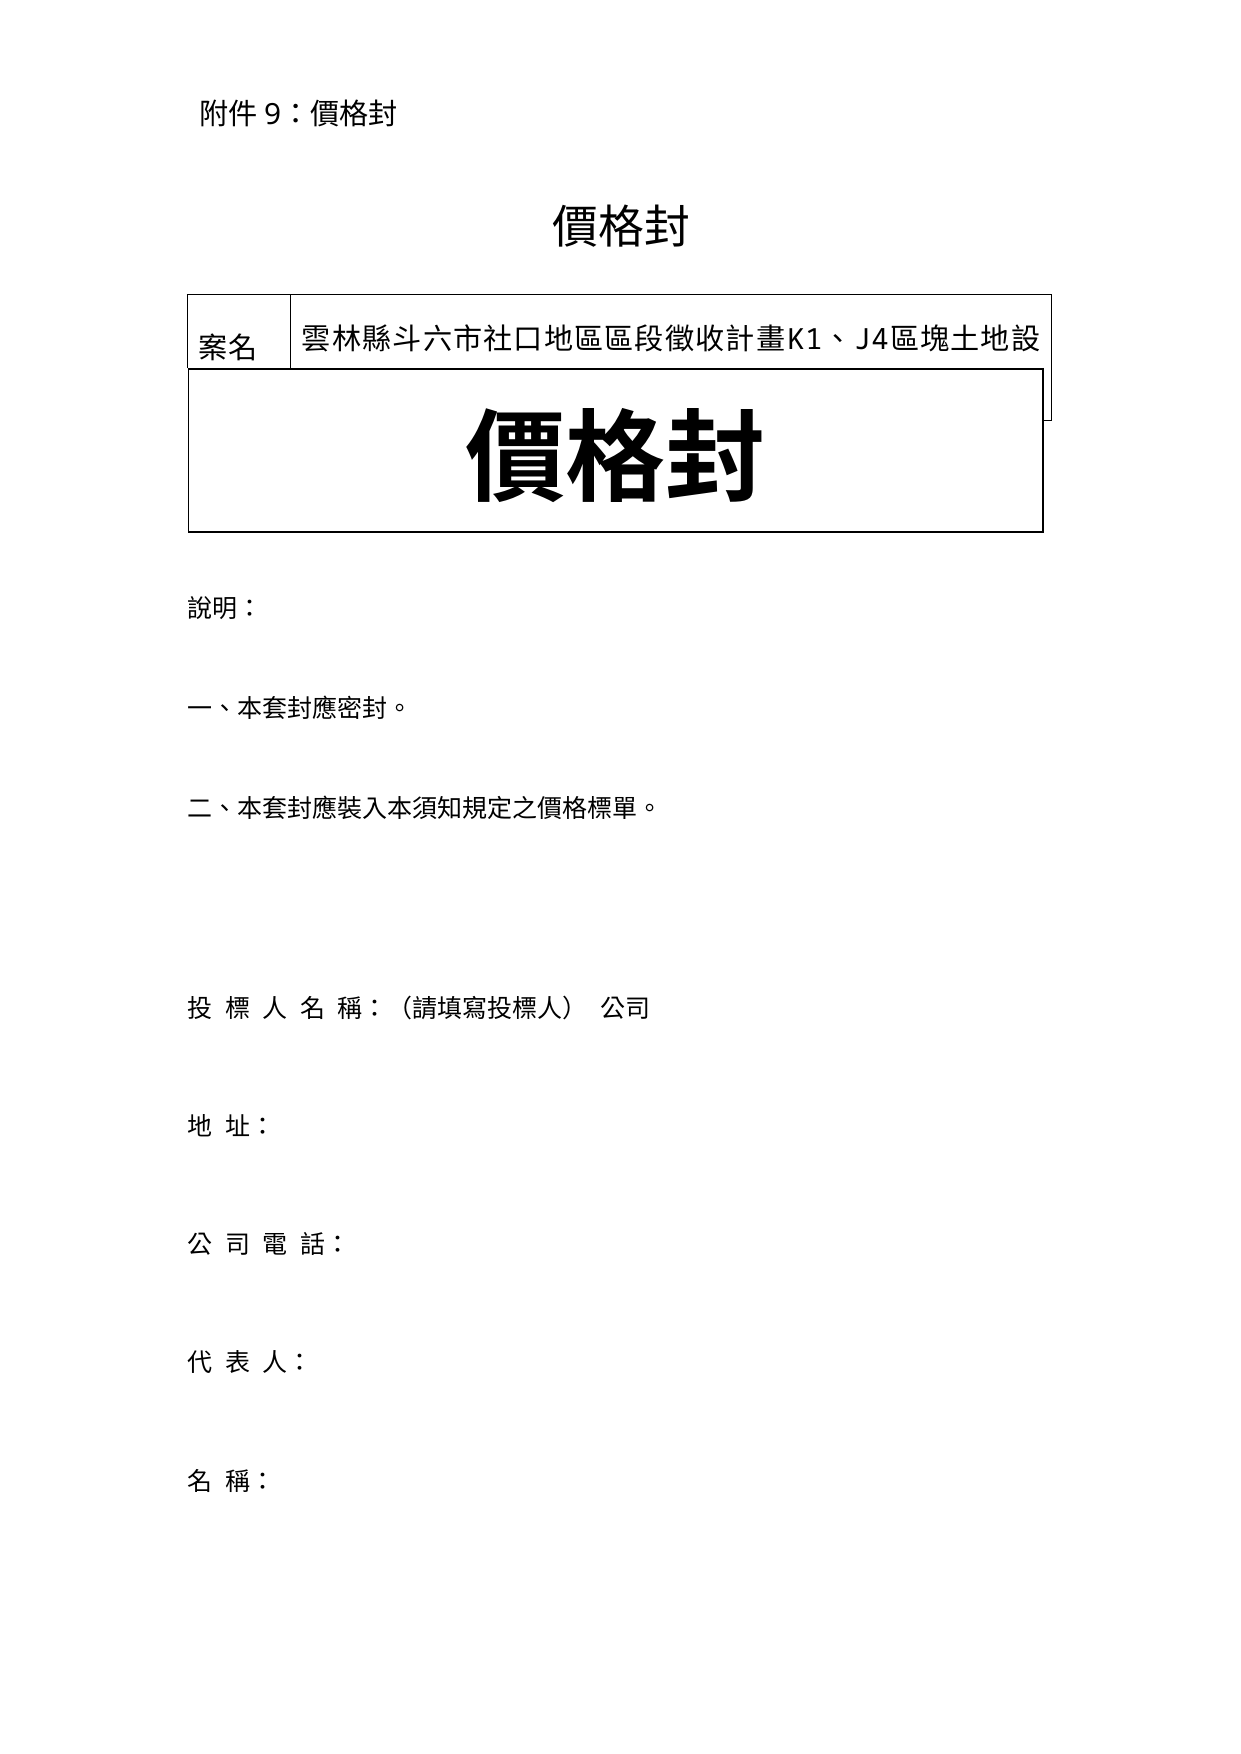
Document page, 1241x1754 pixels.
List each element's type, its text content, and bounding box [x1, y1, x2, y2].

text 一、本套封應密封。 [187, 665, 1053, 727]
text 地 址： [187, 1083, 1053, 1146]
text 投 標 人 名 稱：（請填寫投標人） 公司 [187, 965, 1053, 1027]
text [189, 370, 1042, 531]
text 價格封 [187, 150, 1055, 275]
text 價格封 [204, 378, 1027, 523]
table_header 案名 [188, 295, 290, 368]
text 代 表 人： [187, 1319, 1053, 1382]
text 公 司 電 話： [187, 1201, 1053, 1264]
text 二、本套封應裝入本須知規定之價格標單。 [187, 765, 1053, 827]
text 說明： [187, 502, 1053, 627]
text 名 稱： [187, 1437, 1053, 1500]
table_header 雲林縣斗六市社口地區區段徵收計畫K1、J4區塊土地設定地上權案 [291, 295, 1051, 420]
